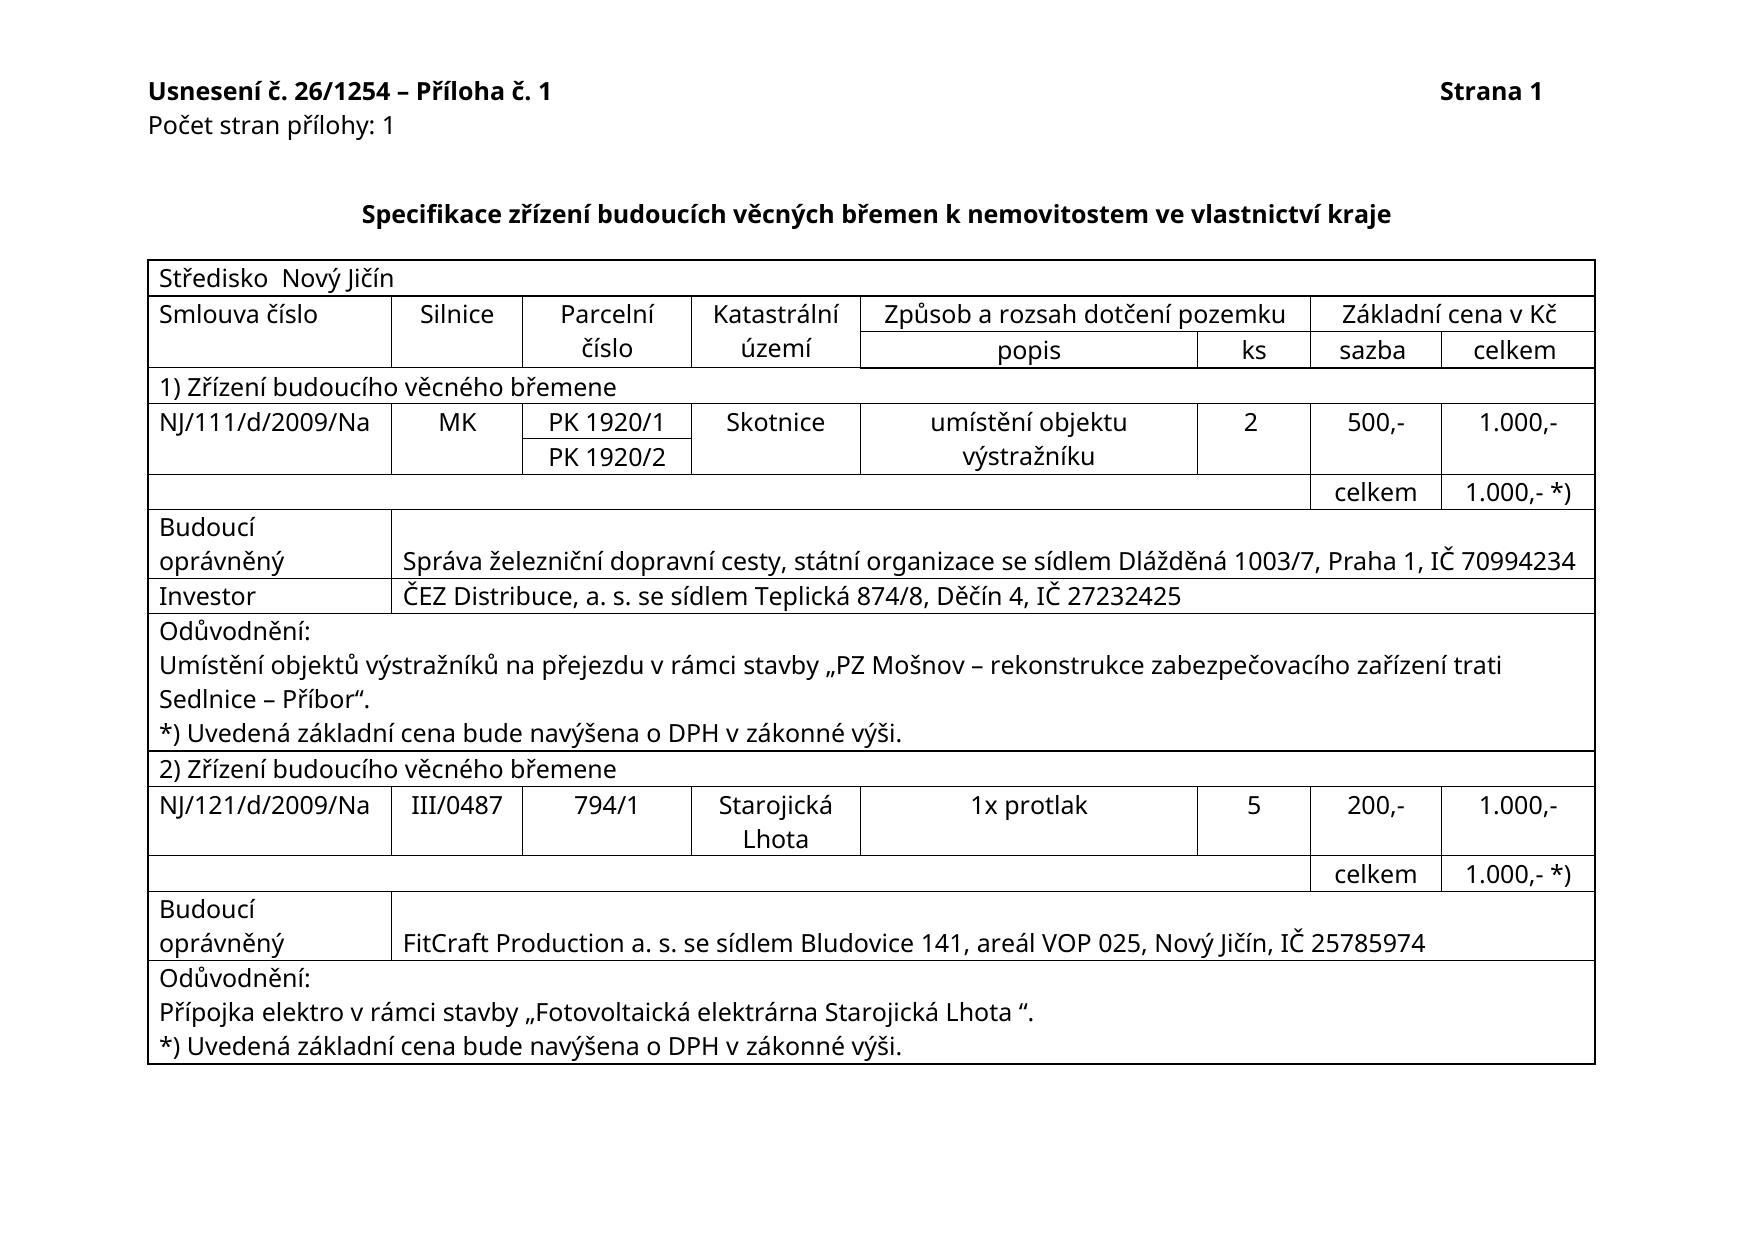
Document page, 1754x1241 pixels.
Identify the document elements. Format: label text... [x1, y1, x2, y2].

table_cell Katastrální území [692, 297, 860, 367]
table_cell umístění objektu výstražníku [861, 404, 1197, 473]
table_cell Způsob a rozsah dotčení pozemku [861, 297, 1310, 331]
table_cell NJ/121/d/2009/Na [149, 787, 391, 855]
table_cell Investor [149, 579, 391, 613]
table_cell 1.000,- [1442, 787, 1594, 855]
table_cell FitCraft Production a. s. se sídlem Bludovice 141, areál VOP 025, Nový Jičín, IČ 25785974 [392, 892, 1594, 960]
table_cell 1) Zřízení budoucího věcného břemene [149, 368, 1594, 403]
table_cell Starojická Lhota [692, 787, 860, 855]
table_cell 1x protlak [861, 787, 1197, 855]
table_cell 2 [1198, 404, 1310, 473]
table_cell 500,- [1311, 404, 1441, 473]
table_cell celkem [1311, 475, 1441, 508]
table_cell celkem [1311, 856, 1441, 891]
table_cell NJ/111/d/2009/Na [149, 404, 391, 473]
table_cell [149, 856, 1310, 891]
table_cell Parcelní číslo [523, 297, 691, 367]
table_cell MK [392, 404, 522, 473]
table_cell ČEZ Distribuce, a. s. se sídlem Teplická 874/8, Děčín 4, IČ 27232425 [392, 579, 1594, 613]
table_cell 1.000,- *) [1442, 475, 1594, 508]
table_cell Skotnice [692, 404, 860, 473]
table_cell Silnice [392, 297, 522, 367]
table_cell 794/1 [523, 787, 691, 855]
table_cell sazba [1311, 332, 1441, 367]
table_cell 2) Zřízení budoucího věcného břemene [149, 752, 1594, 786]
table_cell Odůvodnění: Umístění objektů výstražníků na přejezdu v rámci stavby „PZ Mošnov – rekonstrukce zabezpečovacího zařízení trati Sedlnice – Příbor“. *) Uvedená základní cena bude navýšena o DPH v zákonné výši. [149, 614, 1594, 750]
table_cell Smlouva číslo [149, 297, 391, 367]
table_cell 5 [1198, 787, 1310, 855]
table_cell Základní cena v Kč [1311, 297, 1594, 331]
table_cell PK 1920/2 [523, 439, 691, 473]
table_cell celkem [1442, 332, 1594, 367]
table_cell Odůvodnění: Přípojka elektro v rámci stavby „Fotovoltaická elektrárna Starojická Lhota “. *) Uvedená základní cena bude navýšena o DPH v zákonné výši. [149, 961, 1594, 1063]
table_cell PK 1920/1 [523, 404, 691, 438]
table_cell Budoucí oprávněný [149, 892, 391, 960]
table_cell III/0487 [392, 787, 522, 855]
table_cell 200,- [1311, 787, 1441, 855]
table_header Středisko Nový Jičín [149, 261, 1594, 295]
table_cell [149, 475, 1310, 508]
table_cell Správa železniční dopravní cesty, státní organizace se sídlem Dlážděná 1003/7, Praha 1, IČ 70994234 [392, 510, 1594, 578]
table_cell 1.000,- *) [1442, 856, 1594, 891]
table_cell Budoucí oprávněný [149, 510, 391, 578]
text Specifikace zřízení budoucích věcných břemen k nemovitostem ve vlastnictví kraje [148, 200, 1606, 229]
table_cell ks [1198, 332, 1310, 367]
table_cell 1.000,- [1442, 404, 1594, 473]
table_cell popis [861, 332, 1197, 367]
